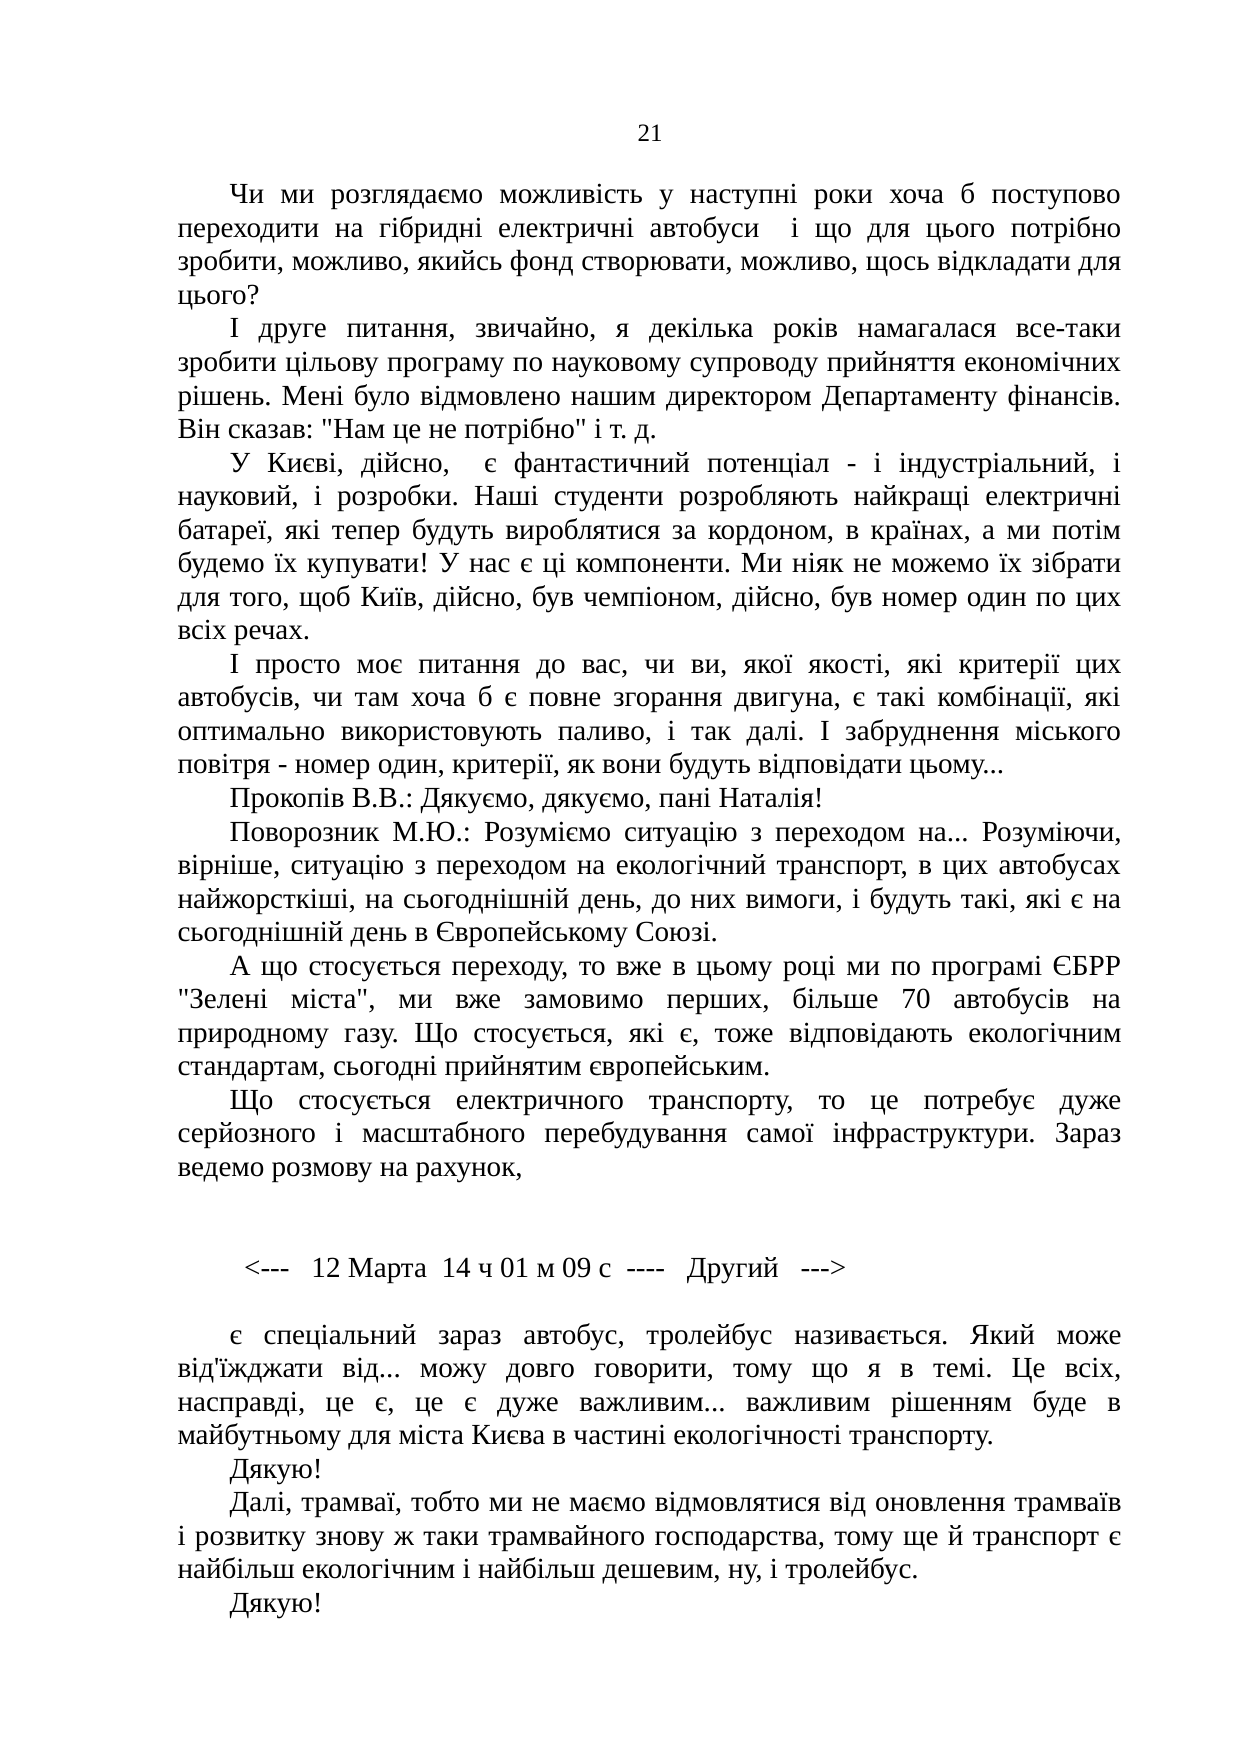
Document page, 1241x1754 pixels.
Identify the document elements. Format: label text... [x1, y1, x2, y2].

text Чи ми розглядаємо можливість у наступні роки хоча б поступово переходити на гібридні електричні автобуси і що для цього потрібно зробити, можливо, якийсь фонд створювати, можливо, щось відкладати для цього? [177, 176, 1122, 311]
text Поворозник М.Ю.: Розуміємо ситуацію з переходом на... Розуміючи, вірніше, ситуацію з переходом на екологічний транспорт, в цих автобусах найжорсткіші, на сьогоднішній день, до них вимоги, і будуть такі, які є на сьогоднішній день в Європейському Союзі. [177, 814, 1122, 948]
text Дякую! [177, 1451, 1122, 1484]
text Дякую! [177, 1585, 1122, 1619]
text Прокопів В.В.: Дякуємо, дякуємо, пані Наталія! [177, 780, 1122, 814]
text <--- 12 Марта 14 ч 01 м 09 с ---- Другий ---> [177, 1250, 1122, 1283]
text Далі, трамваї, тобто ми не маємо відмовлятися від оновлення трамваїв і розвитку знову ж таки трамвайного господарства, тому ще й транспорт є найбільш екологічним і найбільш дешевим, ну, і тролейбус. [177, 1484, 1122, 1585]
text Що стосується електричного транспорту, то це потребує дуже серйозного і масштабного перебудування самої інфраструктури. Зараз ведемо розмову на рахунок, [177, 1082, 1122, 1183]
text А що стосується переходу, то вже в цьому році ми по програмі ЄБРР "Зелені міста", ми вже замовимо перших, більше 70 автобусів на природному газу. Що стосується, які є, тоже відповідають екологічним стандартам, сьогодні прийнятим європейським. [177, 948, 1122, 1082]
text І просто моє питання до вас, чи ви, якої якості, які критерії цих автобусів, чи там хоча б є повне згорання двигуна, є такі комбінації, які оптимально використовують паливо, і так далі. І забруднення міського повітря - номер один, критерії, як вони будуть відповідати цьому... [177, 646, 1122, 780]
text є спеціальний зараз автобус, тролейбус називається. Який може від'їжджати від... можу довго говорити, тому що я в темі. Це всіх, насправді, це є, це є дуже важливим... важливим рішенням буде в майбутньому для міста Києва в частині екологічності транспорту. [177, 1317, 1122, 1451]
text І друге питання, звичайно, я декілька років намагалася все-таки зробити цільову програму по науковому супроводу прийняття економічних рішень. Мені було відмовлено нашим директором Департаменту фінансів. Він сказав: "Нам це не потрібно" і т. д. [177, 311, 1122, 445]
text У Києві, дійсно, є фантастичний потенціал - і індустріальний, і науковий, і розробки. Наші студенти розробляють найкращі електричні батареї, які тепер будуть вироблятися за кордоном, в країнах, а ми потім будемо їх купувати! У нас є ці компоненти. Ми ніяк не можемо їх зібрати для того, щоб Київ, дійсно, був чемпіоном, дійсно, був номер один по цих всіх речах. [177, 445, 1122, 646]
